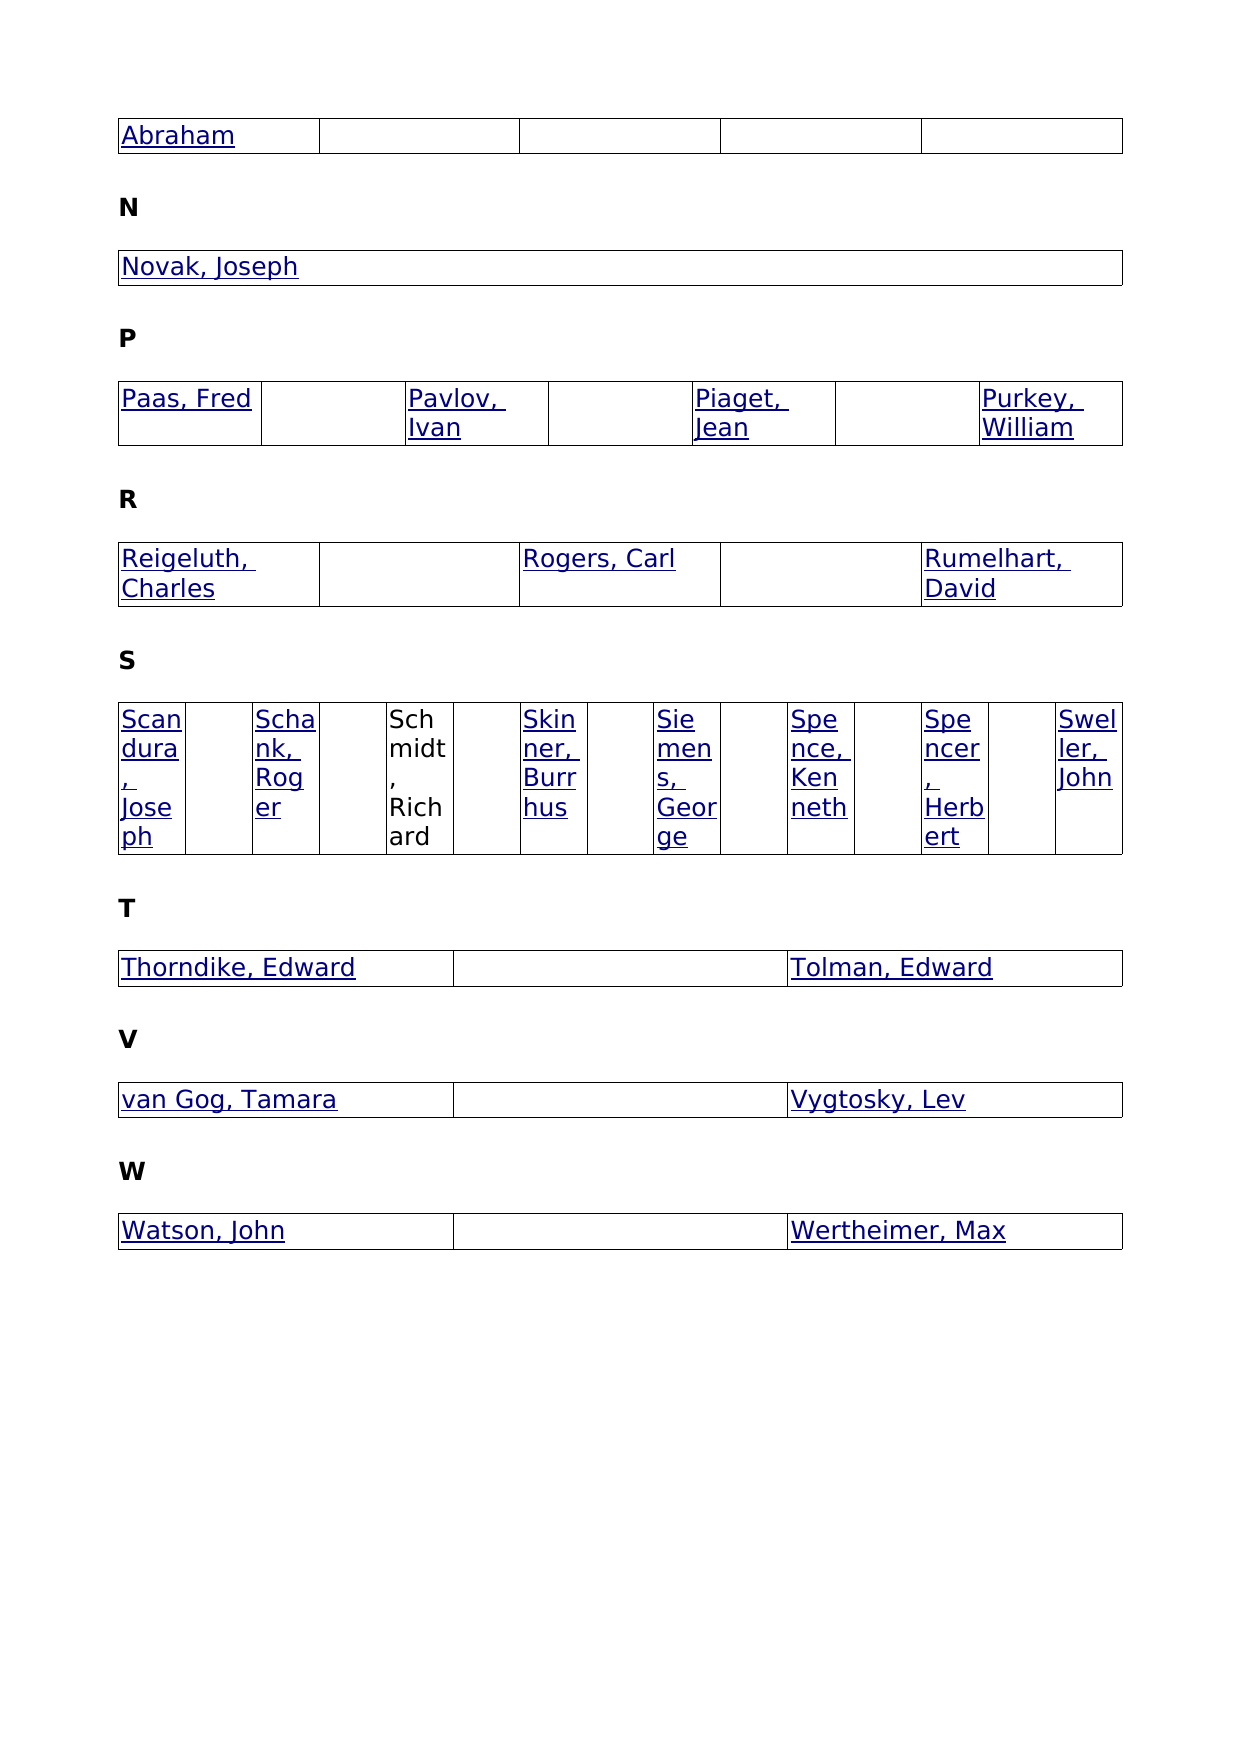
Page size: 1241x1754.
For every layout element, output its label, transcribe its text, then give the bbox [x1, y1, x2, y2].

table_header Pavlov, Ivan [406, 382, 548, 445]
table_header Wertheimer, Max [788, 1214, 1122, 1248]
table_header Watson, John [119, 1214, 453, 1248]
table_header [989, 703, 1055, 854]
table_header [320, 119, 519, 153]
table_header [549, 382, 692, 445]
table_header [320, 543, 519, 606]
table_header [454, 1214, 787, 1248]
table_header Schmidt, Richard [387, 703, 453, 854]
table_header [454, 951, 787, 986]
subtitle P [118, 324, 1122, 354]
table_header Paas, Fred [119, 382, 261, 445]
table_header Novak, Joseph [119, 251, 1122, 285]
table_header Skinner, Burrhus [521, 703, 587, 854]
table_header Purkey, William [980, 382, 1122, 445]
table_header Vygtosky, Lev [788, 1083, 1122, 1117]
table_header [922, 119, 1122, 153]
table_header Spencer, Herbert [922, 703, 988, 854]
table_header Spence, Kenneth [788, 703, 854, 854]
table_header [588, 703, 653, 854]
table_header [836, 382, 979, 445]
table_header Scandura, Joseph [119, 703, 185, 854]
subtitle N [118, 193, 1122, 222]
table_header Reigeluth, Charles [119, 543, 319, 606]
table_header Rogers, Carl [520, 543, 720, 606]
subtitle S [118, 646, 1122, 675]
table_header [454, 1083, 787, 1117]
table_header [320, 703, 386, 854]
table_header Schank, Roger [253, 703, 319, 854]
table_header Piaget, Jean [693, 382, 835, 445]
table_header [454, 703, 520, 854]
table_header [721, 543, 921, 606]
table_header van Gog, Tamara [119, 1083, 453, 1117]
table_header [186, 703, 252, 854]
table_header Tolman, Edward [788, 951, 1122, 986]
table_header [520, 119, 720, 153]
subtitle V [118, 1025, 1122, 1054]
table_header [262, 382, 405, 445]
table_header [855, 703, 921, 854]
subtitle T [118, 894, 1122, 923]
subtitle W [118, 1157, 1122, 1186]
table_header Siemens, George [654, 703, 720, 854]
table_header [721, 703, 787, 854]
table_header Sweller, John [1056, 703, 1122, 854]
subtitle R [118, 485, 1122, 514]
table_header Thorndike, Edward [119, 951, 453, 986]
table_header Rumelhart, David [922, 543, 1122, 606]
table_header Abraham [119, 119, 319, 153]
table_header [721, 119, 921, 153]
